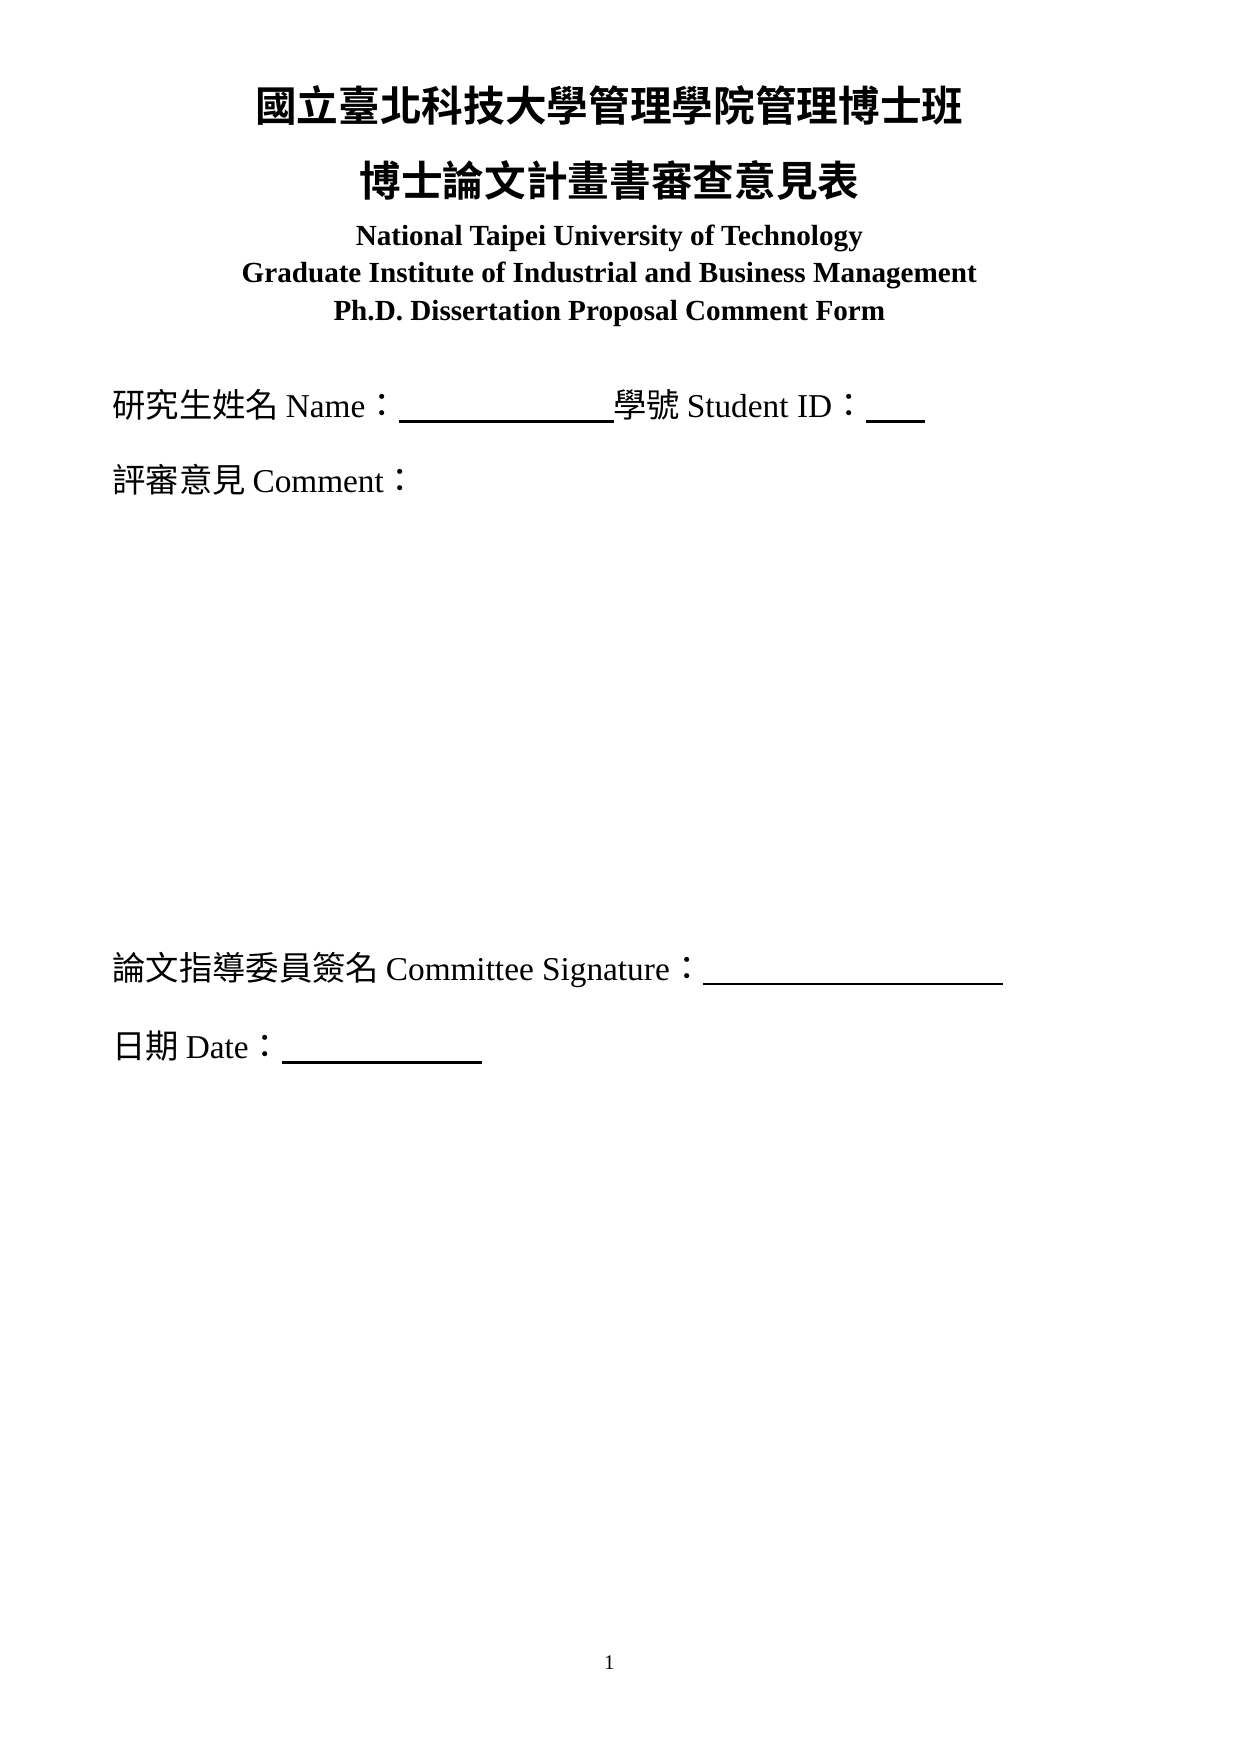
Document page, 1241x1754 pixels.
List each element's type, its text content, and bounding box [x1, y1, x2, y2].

text 日期Date： [112, 1003, 1106, 1078]
text National Taipei University of Technology [112, 216, 1106, 253]
text Ph.D. Dissertation Proposal Comment Form [112, 291, 1106, 328]
text 論文指導委員簽名Committee Signature： [112, 928, 1106, 1003]
subtitle 國立臺北科技大學管理學院管理博士班 [112, 66, 1106, 141]
text 研究生姓名Name： 學號Student ID： [112, 366, 1106, 441]
text 評審意見Comment： [112, 441, 1106, 516]
subtitle 博士論文計畫書審查意見表 [112, 141, 1106, 216]
text Graduate Institute of Industrial and Business Management [112, 253, 1106, 291]
